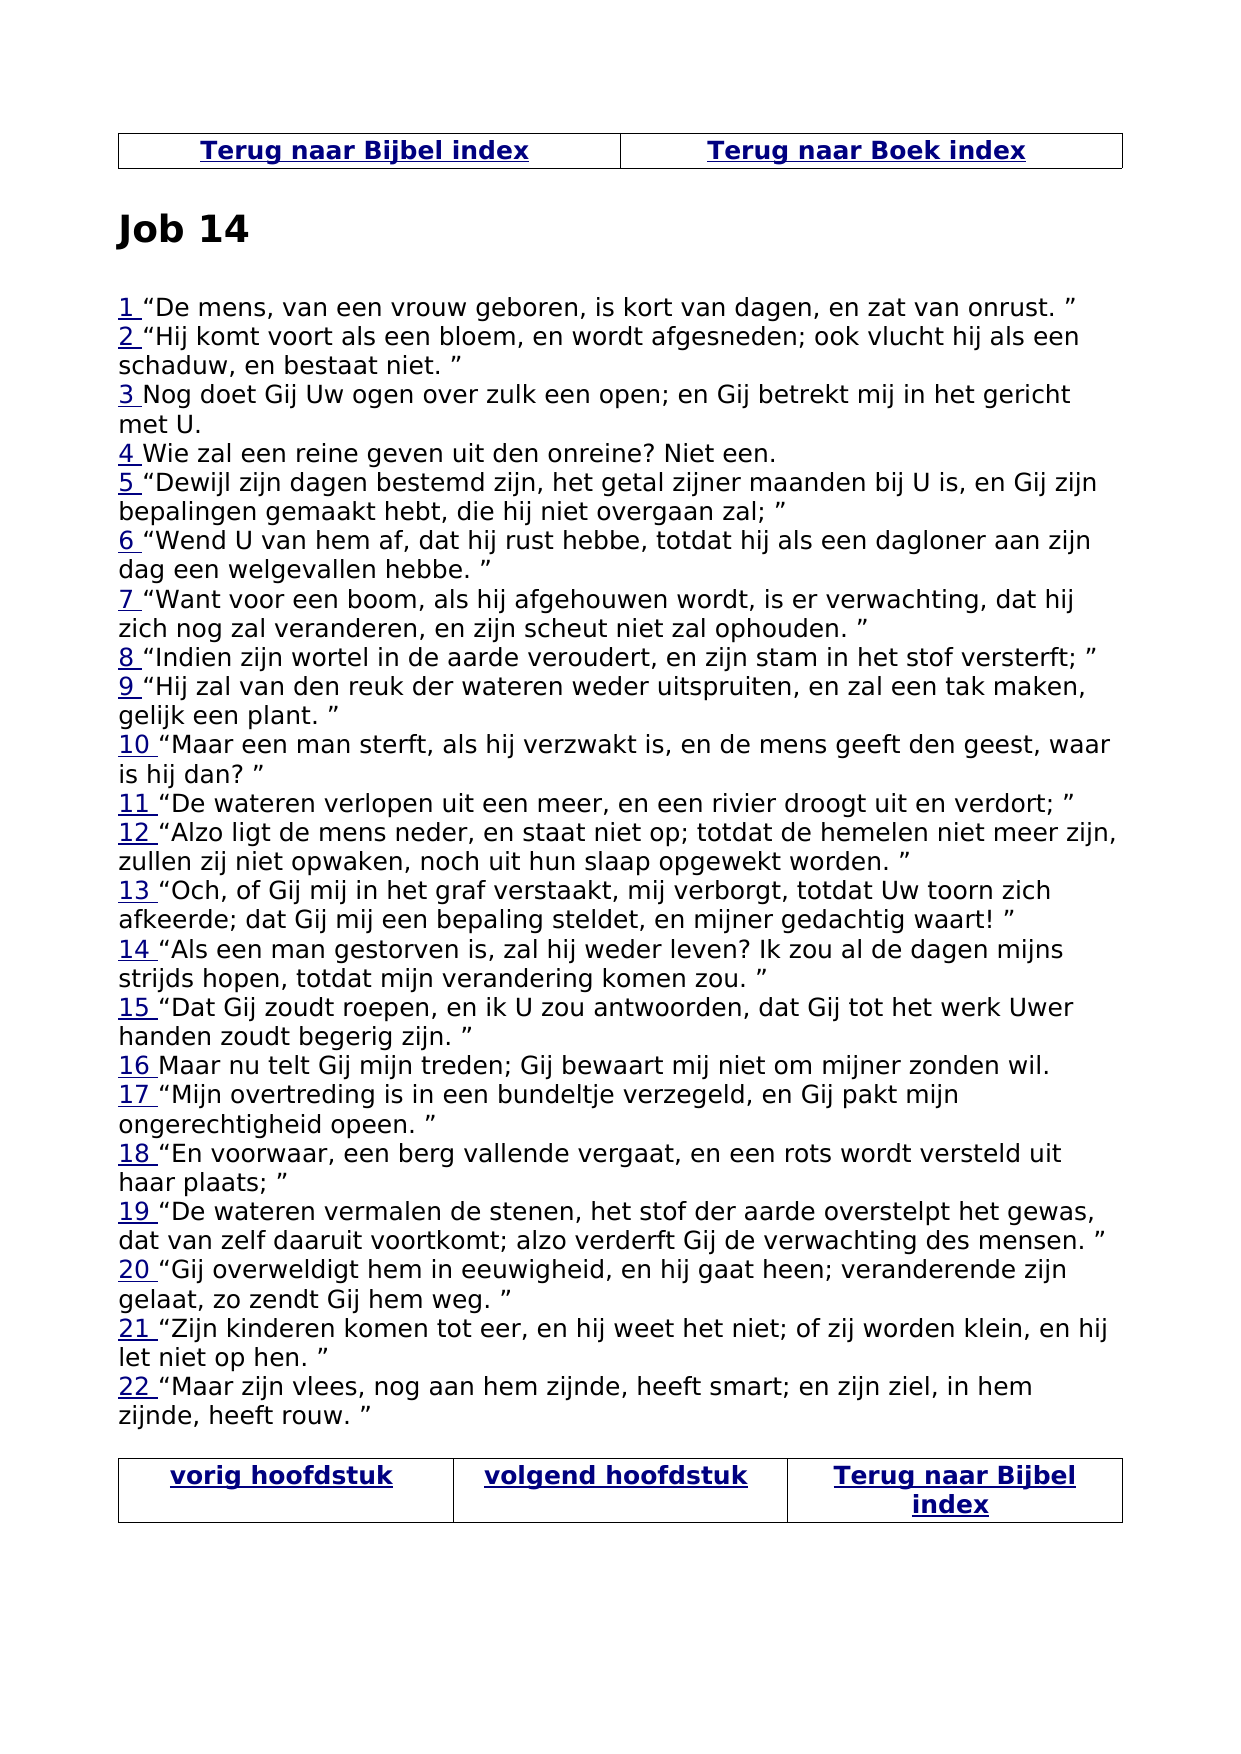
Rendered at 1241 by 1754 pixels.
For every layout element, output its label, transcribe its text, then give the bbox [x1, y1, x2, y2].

text 1 “De mens, van een vrouw geboren, is kort van dagen, en zat van onrust. ” 2 “Hij komt voort als een bloem, en wordt afgesneden; ook vlucht hij als een schaduw, en bestaat niet. ” 3 Nog doet Gij Uw ogen over zulk een open; en Gij betrekt mij in het gericht met U. 4 Wie zal een reine geven uit den onreine? Niet een. 5 “Dewijl zijn dagen bestemd zijn, het getal zijner maanden bij U is, en Gij zijn bepalingen gemaakt hebt, die hij niet overgaan zal; ” 6 “Wend U van hem af, dat hij rust hebbe, totdat hij als een dagloner aan zijn dag een welgevallen hebbe. ” 7 “Want voor een boom, als hij afgehouwen wordt, is er verwachting, dat hij zich nog zal veranderen, en zijn scheut niet zal ophouden. ” 8 “Indien zijn wortel in de aarde veroudert, en zijn stam in het stof versterft; ” 9 “Hij zal van den reuk der wateren weder uitspruiten, en zal een tak maken, gelijk een plant. ” 10 “Maar een man sterft, als hij verzwakt is, en de mens geeft den geest, waar is hij dan? ” 11 “De wateren verlopen uit een meer, en een rivier droogt uit en verdort; ” 12 “Alzo ligt de mens neder, en staat niet op; totdat de hemelen niet meer zijn, zullen zij niet opwaken, noch uit hun slaap opgewekt worden. ” 13 “Och, of Gij mij in het graf verstaakt, mij verborgt, totdat Uw toorn zich afkeerde; dat Gij mij een bepaling steldet, en mijner gedachtig waart! ” 14 “Als een man gestorven is, zal hij weder leven? Ik zou al de dagen mijns strijds hopen, totdat mijn verandering komen zou. ” 15 “Dat Gij zoudt roepen, en ik U zou antwoorden, dat Gij tot het werk Uwer handen zoudt begerig zijn. ” 16 Maar nu telt Gij mijn treden; Gij bewaart mij niet om mijner zonden wil. 17 “Mijn overtreding is in een bundeltje verzegeld, en Gij pakt mijn ongerechtigheid opeen. ” 18 “En voorwaar, een berg vallende vergaat, en een rots wordt versteld uit haar plaats; ” 19 “De wateren vermalen de stenen, het stof der aarde overstelpt het gewas, dat van zelf daaruit voortkomt; alzo verderft Gij de verwachting des mensen. ” 20 “Gij overweldigt hem in eeuwigheid, en hij gaat heen; veranderende zijn gelaat, zo zendt Gij hem weg. ” 21 “Zijn kinderen komen tot eer, en hij weet het niet; of zij worden klein, en hij let niet op hen. ” 22 “Maar zijn vlees, nog aan hem zijnde, heeft smart; en zijn ziel, in hem zijnde, heeft rouw. ” [118, 264, 1122, 1431]
subtitle Job 14 [118, 208, 1122, 252]
table_header volgend hoofdstuk [454, 1459, 787, 1522]
table_header Terug naar Boek index [621, 134, 1122, 168]
table_header Terug naar Bijbel index [788, 1459, 1122, 1522]
table_header vorig hoofdstuk [119, 1459, 453, 1522]
table_header Terug naar Bijbel index [119, 134, 620, 168]
